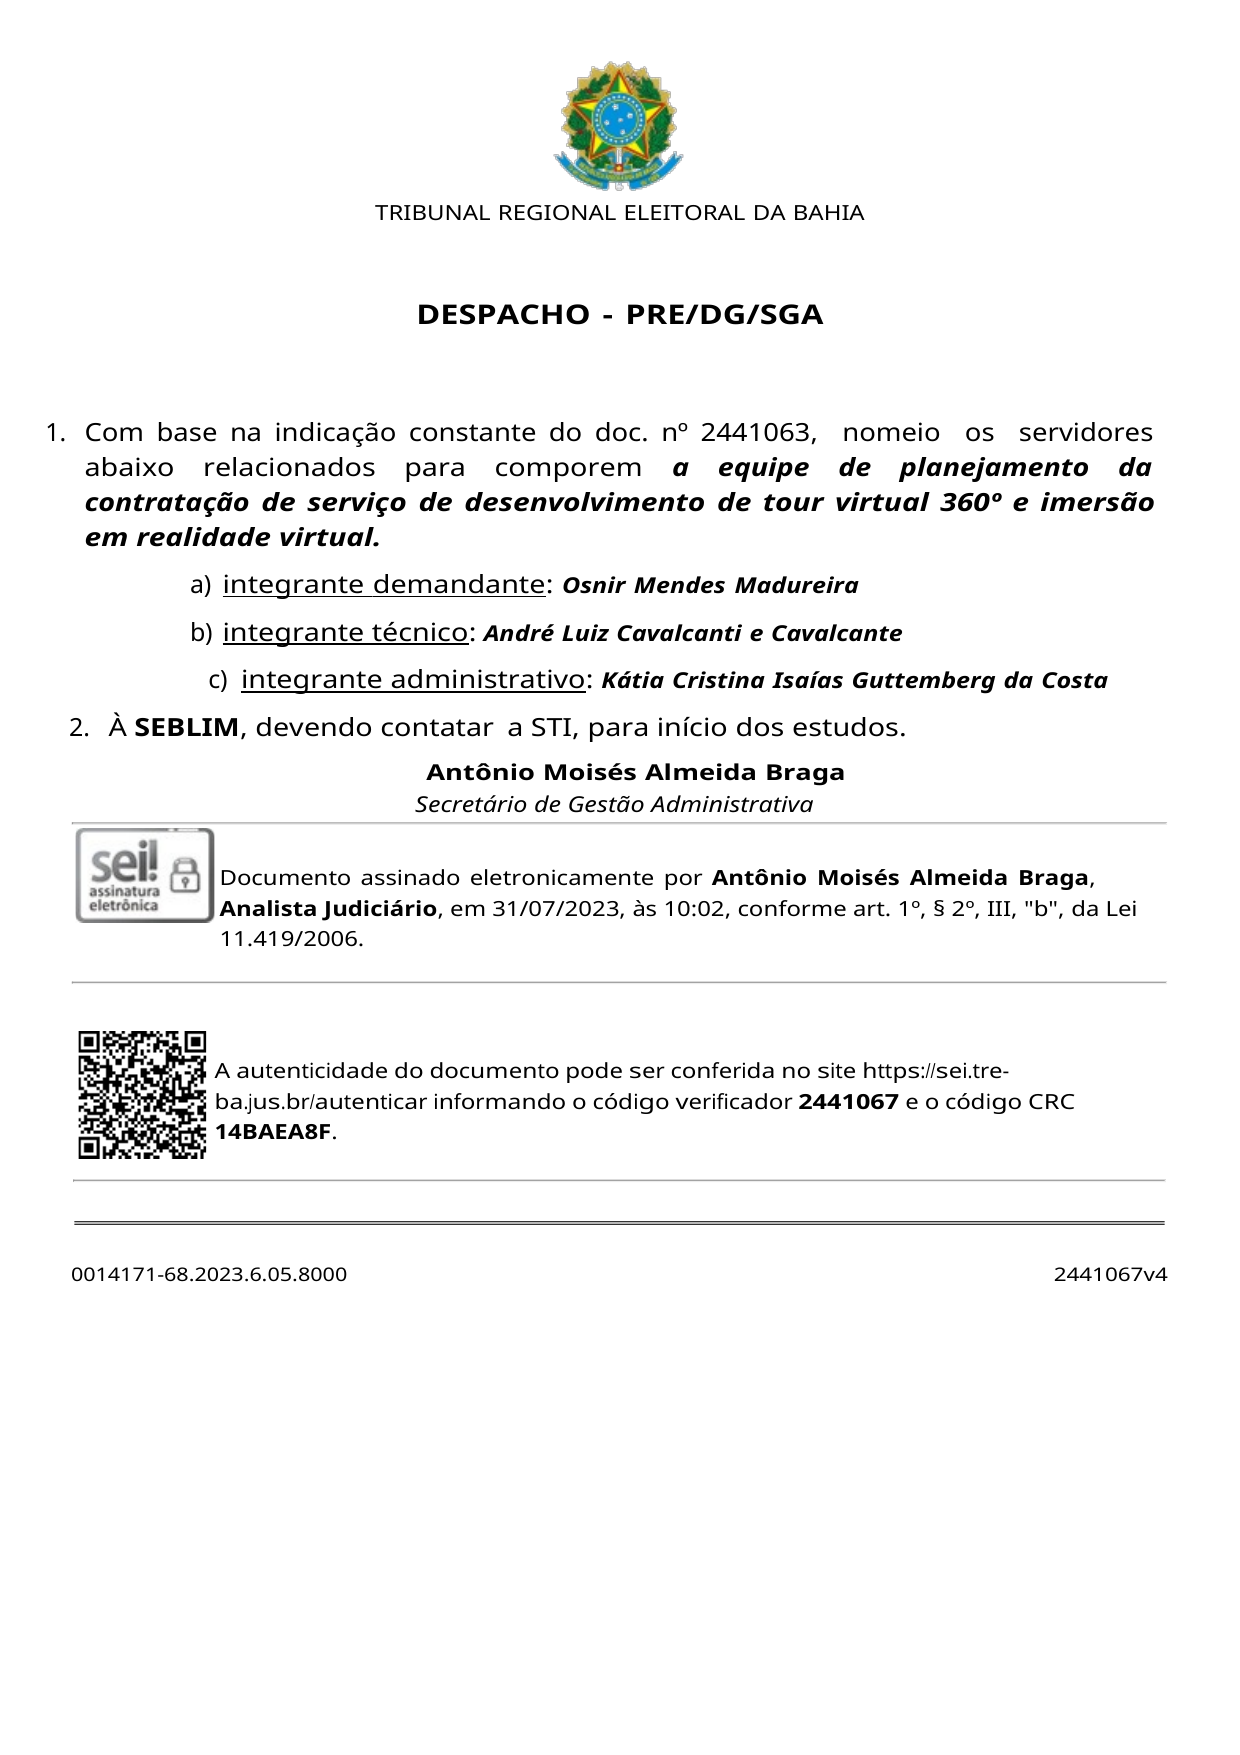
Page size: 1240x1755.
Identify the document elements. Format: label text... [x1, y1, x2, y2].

text A autenticidade do documento pode ser conferida no site https://sei.tre- ba.jus.br/autenticar informando o código verificador 2441067 e o código CRC 14BAEA8F. [214, 1056, 1164, 1146]
text DESPACHO - PRE/DG/SGA [60, 296, 1179, 332]
list integrante técnico: André Luiz Cavalcanti e Cavalcante [190, 614, 1179, 648]
list À SEBLIM, devendo contatar a STI, para início dos estudos. [84, 709, 1179, 743]
list integrante administrativo: Kátia Cristina Isaías Guttemberg da Costa [208, 662, 1179, 696]
text Secretário de Gestão Administrativa [415, 789, 1179, 819]
text Antônio Moisés Almeida Braga [426, 757, 1179, 787]
text Documento assinado eletronicamente por Antônio Moisés Almeida Braga, Analista Judiciário, em 31/07/2023, às 10:02, conforme art. 1º, § 2º, III, "b", da Lei 11.419/2006. [219, 863, 1179, 953]
list Com base na indicação constante do doc. nº 2441063, nomeio os servidores abaixo relacionados para comporem a equipe de planejamento da contratação de serviço de desenvolvimento de tour virtual 360º e imersão em realidade virtual. [60, 415, 1155, 553]
text 0014171-68.2023.6.05.8000 2441067v4 [60, 1262, 1178, 1287]
list integrante demandante: Osnir Mendes Madureira [190, 567, 1179, 601]
text TRIBUNAL REGIONAL ELEITORAL DA BAHIA [60, 198, 1179, 227]
